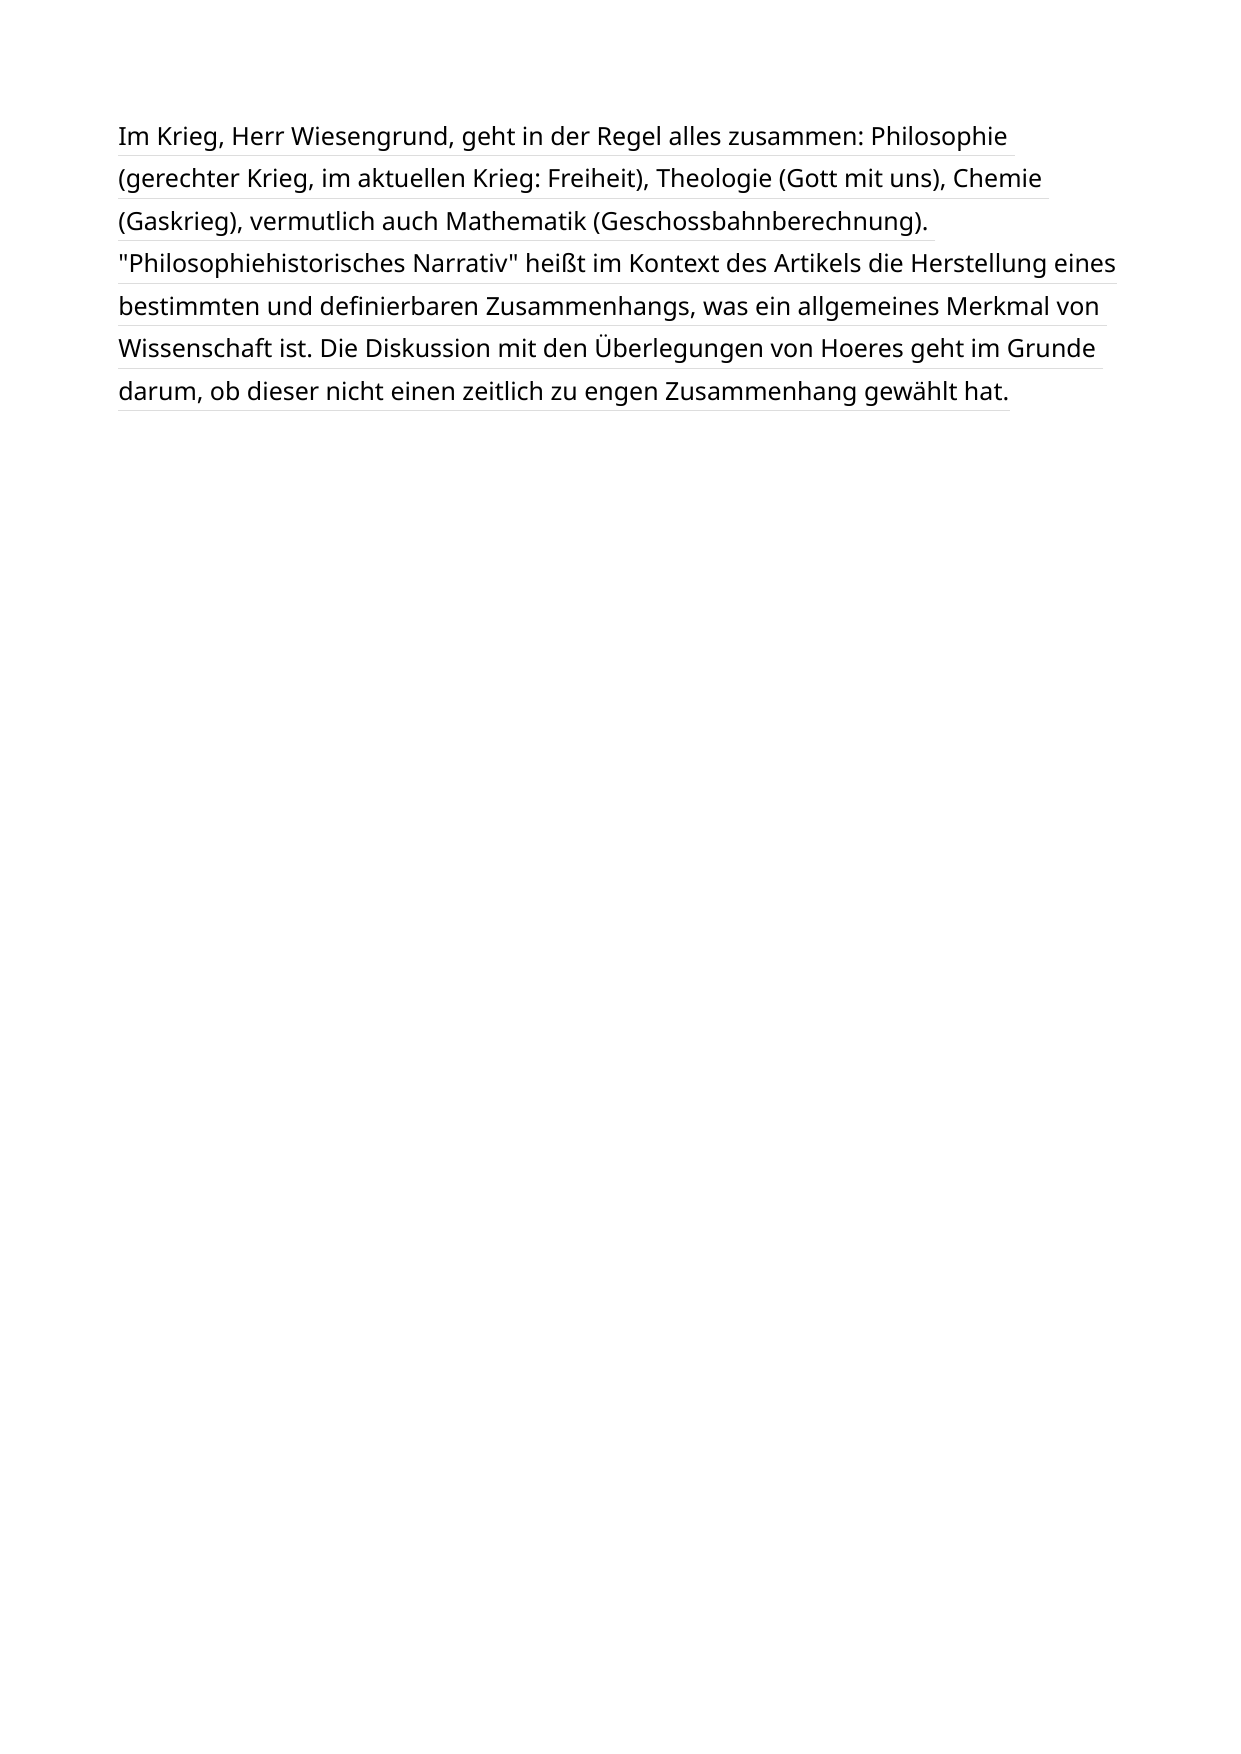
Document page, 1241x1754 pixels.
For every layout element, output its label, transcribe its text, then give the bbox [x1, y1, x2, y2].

text Im Krieg, Herr Wiesengrund, geht in der Regel alles zusammen: Philosophie (gerechter Krieg, im aktuellen Krieg: Freiheit), Theologie (Gott mit uns), Chemie (Gaskrieg), vermutlich auch Mathematik (Geschossbahnberechnung). "Philosophiehistorisches Narrativ" heißt im Kontext des Artikels die Herstellung eines bestimmten und definierbaren Zusammenhangs, was ein allgemeines Merkmal von Wissenschaft ist. Die Diskussion mit den Überlegungen von Hoeres geht im Grunde darum, ob dieser nicht einen zeitlich zu engen Zusammenhang gewählt hat. [118, 118, 1122, 411]
